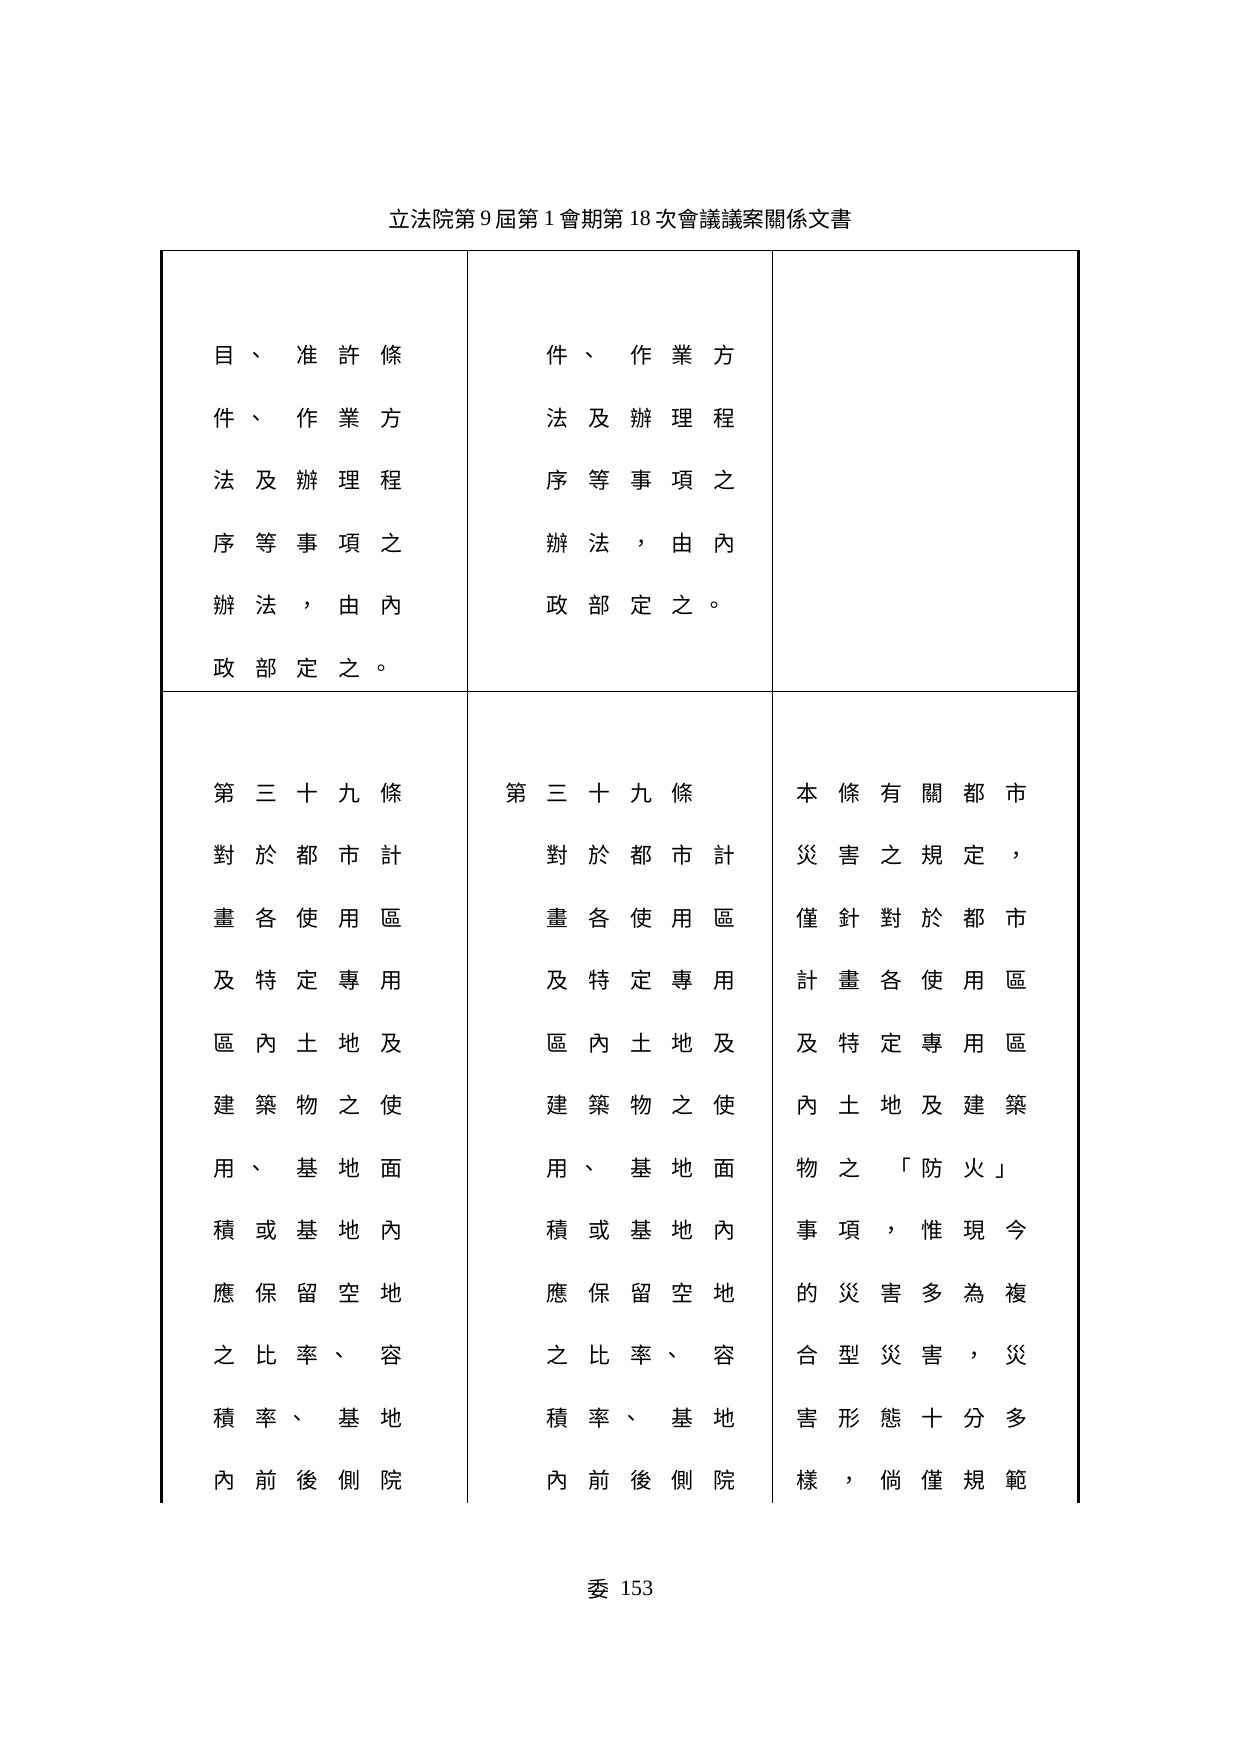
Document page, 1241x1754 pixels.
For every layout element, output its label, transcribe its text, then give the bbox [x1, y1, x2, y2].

table_cell 第三十九條 對於都市計畫各使用區及特定專用區內土地及建築物之使用、基地面積或基地內應保留空地之比率、容積率、基地內前後側院 [468, 692, 772, 1503]
table_cell 第三十九條 對於都市計畫各使用區及特定專用區內土地及建築物之使用、基地面積或基地內應保留空地之比率、容積率、基地內前後側院 [163, 692, 467, 1503]
table_cell 件、作業方法及辦理程序等事項之辦法，由內政部定之。 [468, 251, 772, 691]
table_cell 本條有關都市災害之規定，僅針對於都市計畫各使用區及特定專用區內土地及建築物之「防火」事項，惟現今的災害多為複合型災害，災害形態十分多樣，倘僅規範 [773, 692, 1077, 1503]
table_cell [773, 251, 1077, 691]
table_cell 目、准許條件、作業方法及辦理程序等事項之辦法，由內政部定之。 [163, 251, 467, 691]
